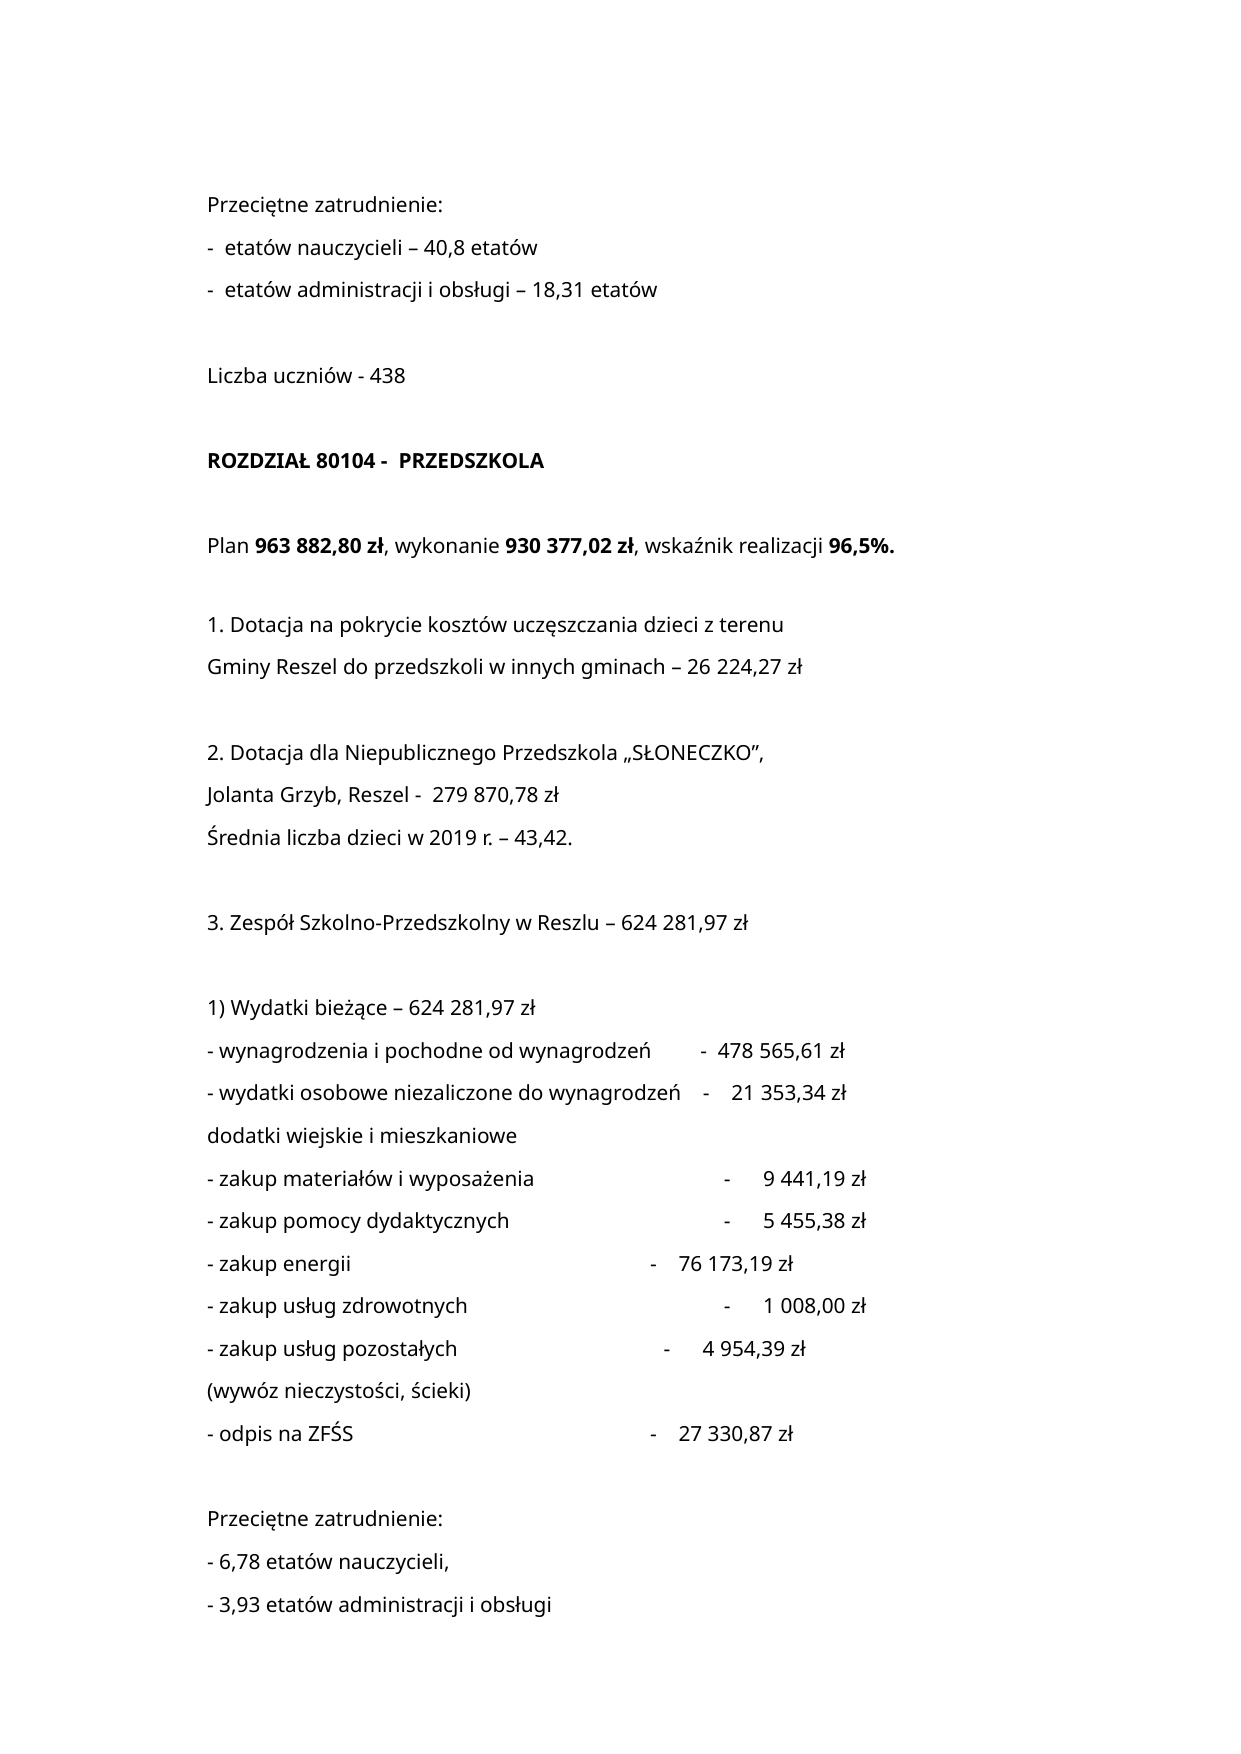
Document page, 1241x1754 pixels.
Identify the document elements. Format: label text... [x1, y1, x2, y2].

text Jolanta Grzyb, Reszel - 279 870,78 zł [207, 780, 1092, 809]
text - wydatki osobowe niezaliczone do wynagrodzeń - 21 353,34 zł [207, 1078, 1092, 1107]
text - zakup materiałów i wyposażenia - 9 441,19 zł [207, 1164, 1092, 1192]
text - wynagrodzenia i pochodne od wynagrodzeń - 478 565,61 zł [207, 1036, 1092, 1064]
text Przeciętne zatrudnienie: [207, 190, 1092, 219]
text - 3,93 etatów administracji i obsługi [207, 1590, 1092, 1618]
text - zakup usług pozostałych - 4 954,39 zł [207, 1334, 1092, 1362]
text 2. Dotacja dla Niepublicznego Przedszkola „SŁONECZKO”, [207, 738, 1092, 766]
text (wywóz nieczystości, ścieki) [207, 1377, 1092, 1405]
text 3. Zespół Szkolno-Przedszkolny w Reszlu – 624 281,97 zł [207, 908, 1092, 936]
text 1) Wydatki bieżące – 624 281,97 zł [207, 993, 1092, 1022]
text - 6,78 etatów nauczycieli, [207, 1547, 1092, 1576]
text - zakup usług zdrowotnych - 1 008,00 zł [207, 1291, 1092, 1320]
text Średnia liczba dzieci w 2019 r. – 43,42. [207, 823, 1092, 851]
text - etatów nauczycieli – 40,8 etatów [207, 233, 1092, 261]
text Liczba uczniów - 438 [207, 361, 1092, 389]
text dodatki wiejskie i mieszkaniowe [207, 1121, 1092, 1149]
text - zakup energii - 76 173,19 zł [207, 1249, 1092, 1277]
text Przeciętne zatrudnienie: [207, 1504, 1092, 1533]
text ROZDZIAŁ 80104 - PRZEDSZKOLA [207, 446, 1092, 474]
text - odpis na ZFŚS - 27 330,87 zł [207, 1419, 1092, 1448]
text - zakup pomocy dydaktycznych - 5 455,38 zł [207, 1206, 1092, 1235]
text 1. Dotacja na pokrycie kosztów uczęszczania dzieci z terenu [207, 610, 1092, 638]
text Gminy Reszel do przedszkoli w innych gminach – 26 224,27 zł [207, 652, 1092, 681]
text - etatów administracji i obsługi – 18,31 etatów [207, 276, 1092, 304]
text Plan 963 882,80 zł, wykonanie 930 377,02 zł, wskaźnik realizacji 96,5%. [207, 531, 1092, 559]
